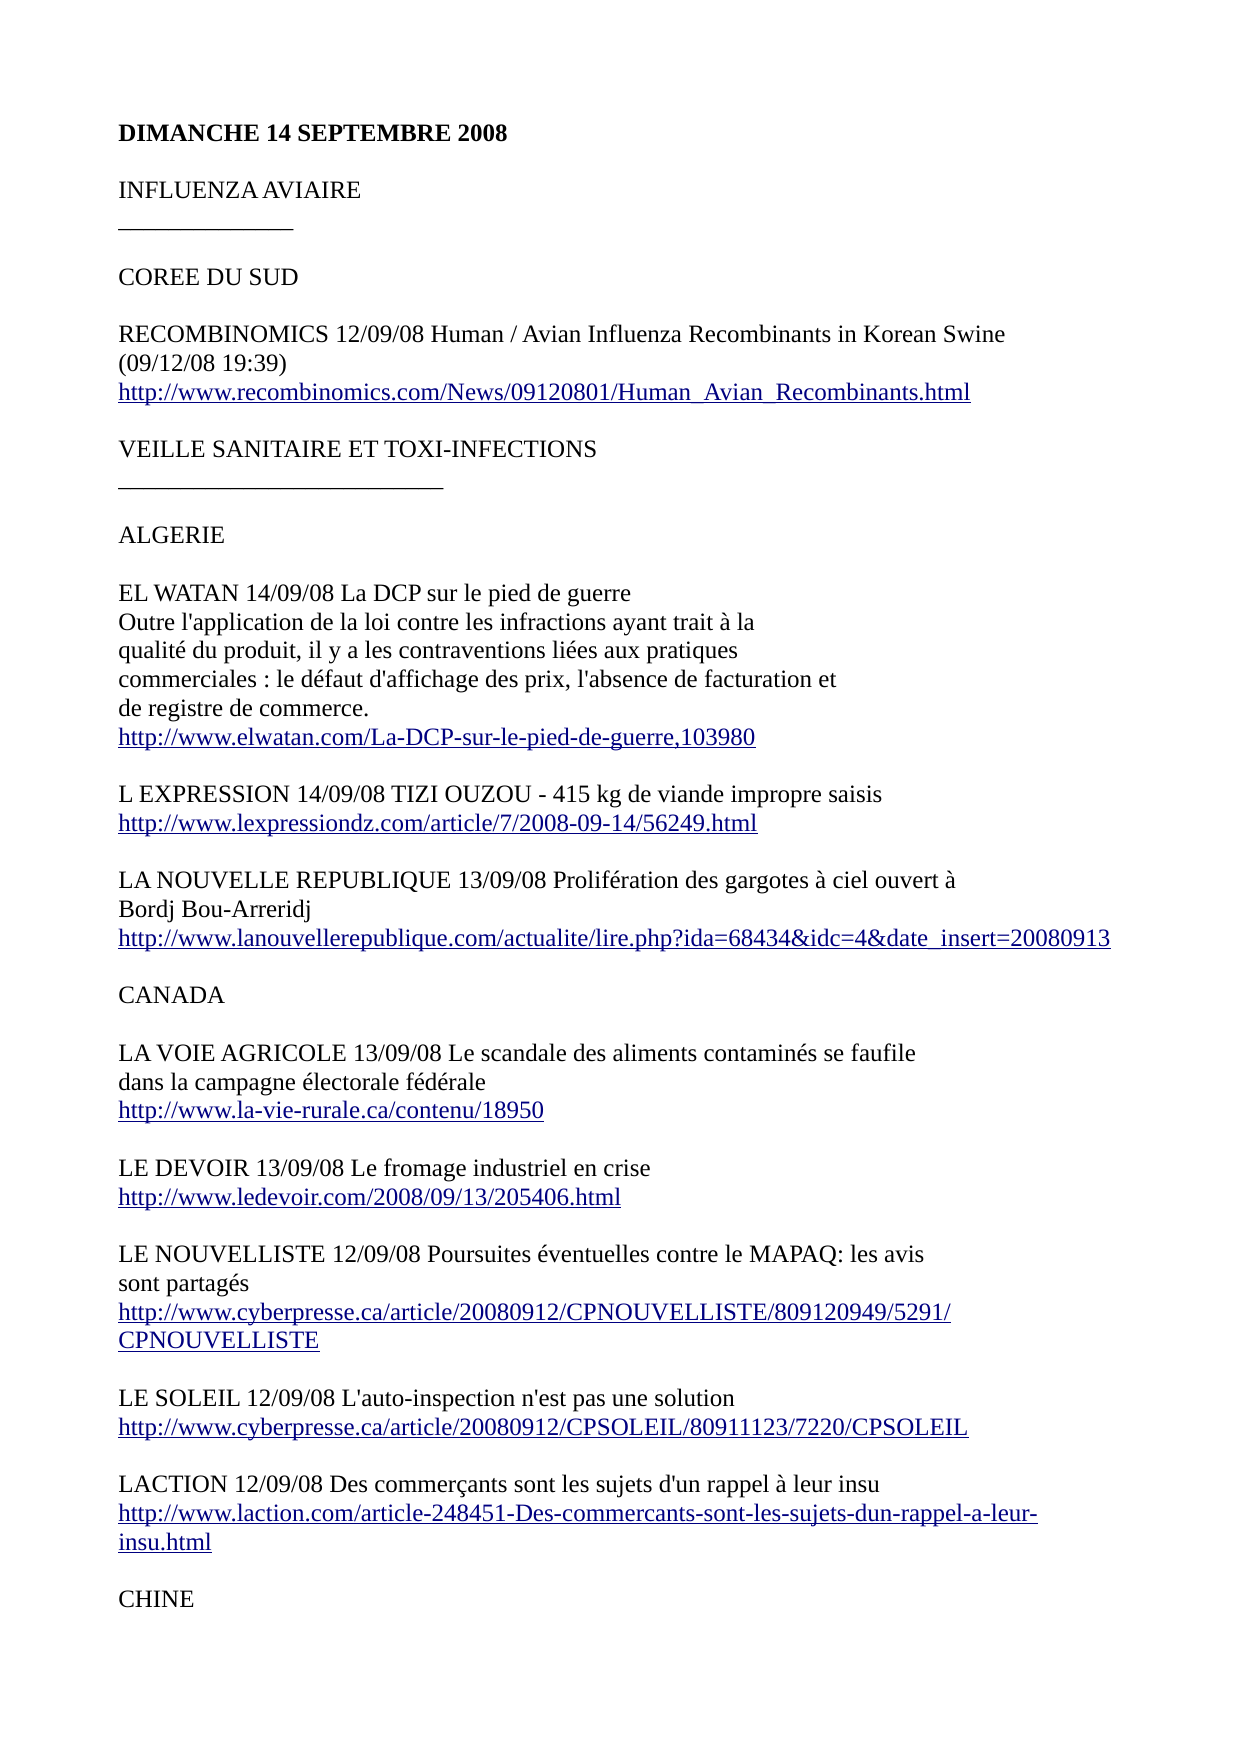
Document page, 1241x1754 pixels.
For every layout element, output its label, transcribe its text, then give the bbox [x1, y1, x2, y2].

text DIMANCHE 14 SEPTEMBRE 2008 INFLUENZA AVIAIRE ______________ COREE DU SUD RECOMBINOMICS 12/09/08 Human / Avian Influenza Recombinants in Korean Swine (09/12/08 19:39) http://www.recombinomics.com/News/09120801/Human_Avian_Recombinants.html VEILLE SANITAIRE ET TOXI-INFECTIONS __________________________ ALGERIE EL WATAN 14/09/08 La DCP sur le pied de guerre Outre l'application de la loi contre les infractions ayant trait à la qualité du produit, il y a les contraventions liées aux pratiques commerciales : le défaut d'affichage des prix, l'absence de facturation et de registre de commerce. http://www.elwatan.com/La-DCP-sur-le-pied-de-guerre,103980 L EXPRESSION 14/09/08 TIZI OUZOU - 415 kg de viande impropre saisis http://www.lexpressiondz.com/article/7/2008-09-14/56249.html LA NOUVELLE REPUBLIQUE 13/09/08 Prolifération des gargotes à ciel ouvert à Bordj Bou-Arreridj http://www.lanouvellerepublique.com/actualite/lire.php?ida=68434&idc=4&date_insert=20080913 CANADA LA VOIE AGRICOLE 13/09/08 Le scandale des aliments contaminés se faufile dans la campagne électorale fédérale http://www.la-vie-rurale.ca/contenu/18950 LE DEVOIR 13/09/08 Le fromage industriel en crise http://www.ledevoir.com/2008/09/13/205406.html LE NOUVELLISTE 12/09/08 Poursuites éventuelles contre le MAPAQ: les avis sont partagés http://www.cyberpresse.ca/article/20080912/CPNOUVELLISTE/809120949/5291/CPNOUVELLISTE LE SOLEIL 12/09/08 L'auto-inspection n'est pas une solution http://www.cyberpresse.ca/article/20080912/CPSOLEIL/80911123/7220/CPSOLEIL LACTION 12/09/08 Des commerçants sont les sujets d'un rappel à leur insu http://www.laction.com/article-248451-Des-commercants-sont-les-sujets-dun-rappel-a-leur-insu.html CHINE [118, 118, 1122, 1613]
